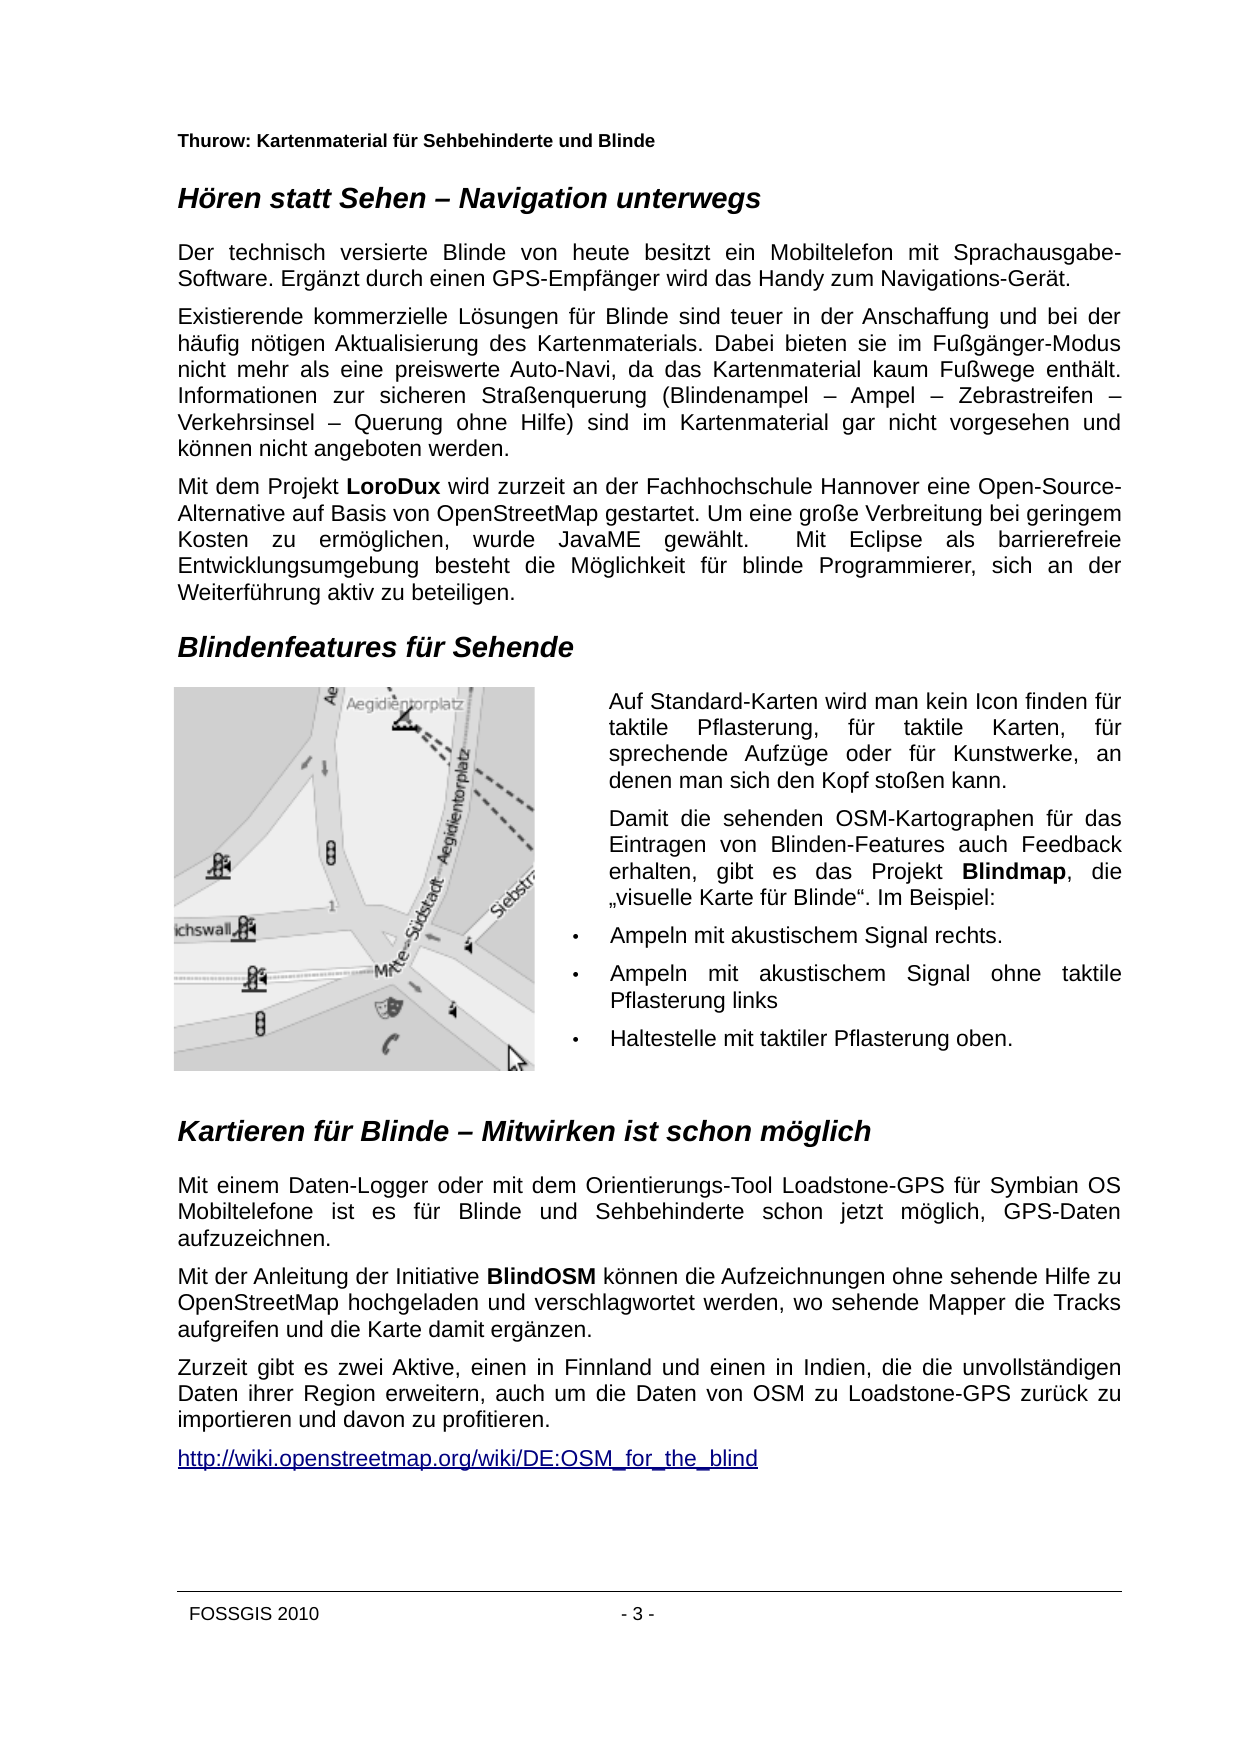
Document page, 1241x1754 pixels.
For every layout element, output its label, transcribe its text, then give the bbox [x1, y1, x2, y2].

text Zurzeit gibt es zwei Aktive, einen in Finnland und einen in Indien, die die unvollständigen Daten ihrer Region erweitern, auch um die Daten von OSM zu Loadstone-GPS zurück zu importieren und davon zu profitieren. [177, 1354, 1122, 1433]
list Ampeln mit akustischem Signal ohne taktile Pflasterung links [535, 960, 1122, 1013]
picture [173, 687, 535, 1071]
text Auf Standard-Karten wird man kein Icon finden für taktile Pflasterung, für taktile Karten, für sprechende Aufzüge oder für Kunstwerke, an denen man sich den Kopf stoßen kann. [535, 688, 1122, 793]
list Haltestelle mit taktiler Pflasterung oben. [535, 1025, 1122, 1051]
list Ampeln mit akustischem Signal rechts. [535, 922, 1122, 948]
text http://wiki.openstreetmap.org/wiki/DE:OSM_for_the_blind [177, 1444, 1122, 1471]
subtitle Blindenfeatures für Sehende [177, 630, 1122, 663]
subtitle Kartieren für Blinde – Mitwirken ist schon möglich [177, 1114, 1122, 1148]
text Mit dem Projekt LoroDux wird zurzeit an der Fachhochschule Hannover eine Open-Source-Alternative auf Basis von OpenStreetMap gestartet. Um eine große Verbreitung bei geringem Kosten zu ermöglichen, wurde JavaME gewählt. Mit Eclipse als barrierefreie Entwicklungsumgebung besteht die Möglichkeit für blinde Programmierer, sich an der Weiterführung aktiv zu beteiligen. [177, 473, 1122, 605]
text Damit die sehenden OSM-Kartographen für das Eintragen von Blinden-Features auch Feedback erhalten, gibt es das Projekt Blindmap, die „visuelle Karte für Blinde“. Im Beispiel: [535, 805, 1122, 910]
text Mit einem Daten-Logger oder mit dem Orientierungs-Tool Loadstone-GPS für Symbian OS Mobiltelefone ist es für Blinde und Sehbehinderte schon jetzt möglich, GPS-Daten aufzuzeichnen. [177, 1172, 1122, 1251]
subtitle Hören statt Sehen – Navigation unterwegs [177, 181, 1122, 214]
text Existierende kommerzielle Lösungen für Blinde sind teuer in der Anschaffung und bei der häufig nötigen Aktualisierung des Kartenmaterials. Dabei bieten sie im Fußgänger-Modus nicht mehr als eine preiswerte Auto-Navi, da das Kartenmaterial kaum Fußwege enthält. Informationen zur sicheren Straßenquerung (Blindenampel – Ampel – Zebrastreifen – Verkehrsinsel – Querung ohne Hilfe) sind im Kartenmaterial gar nicht vorgesehen und können nicht angeboten werden. [177, 303, 1122, 461]
text Mit der Anleitung der Initiative BlindOSM können die Aufzeichnungen ohne sehende Hilfe zu OpenStreetMap hochgeladen und verschlagwortet werden, wo sehende Mapper die Tracks aufgreifen und die Karte damit ergänzen. [177, 1263, 1122, 1342]
text Der technisch versierte Blinde von heute besitzt ein Mobiltelefon mit Sprachausgabe-Software. Ergänzt durch einen GPS-Empfänger wird das Handy zum Navigations-Gerät. [177, 239, 1122, 291]
